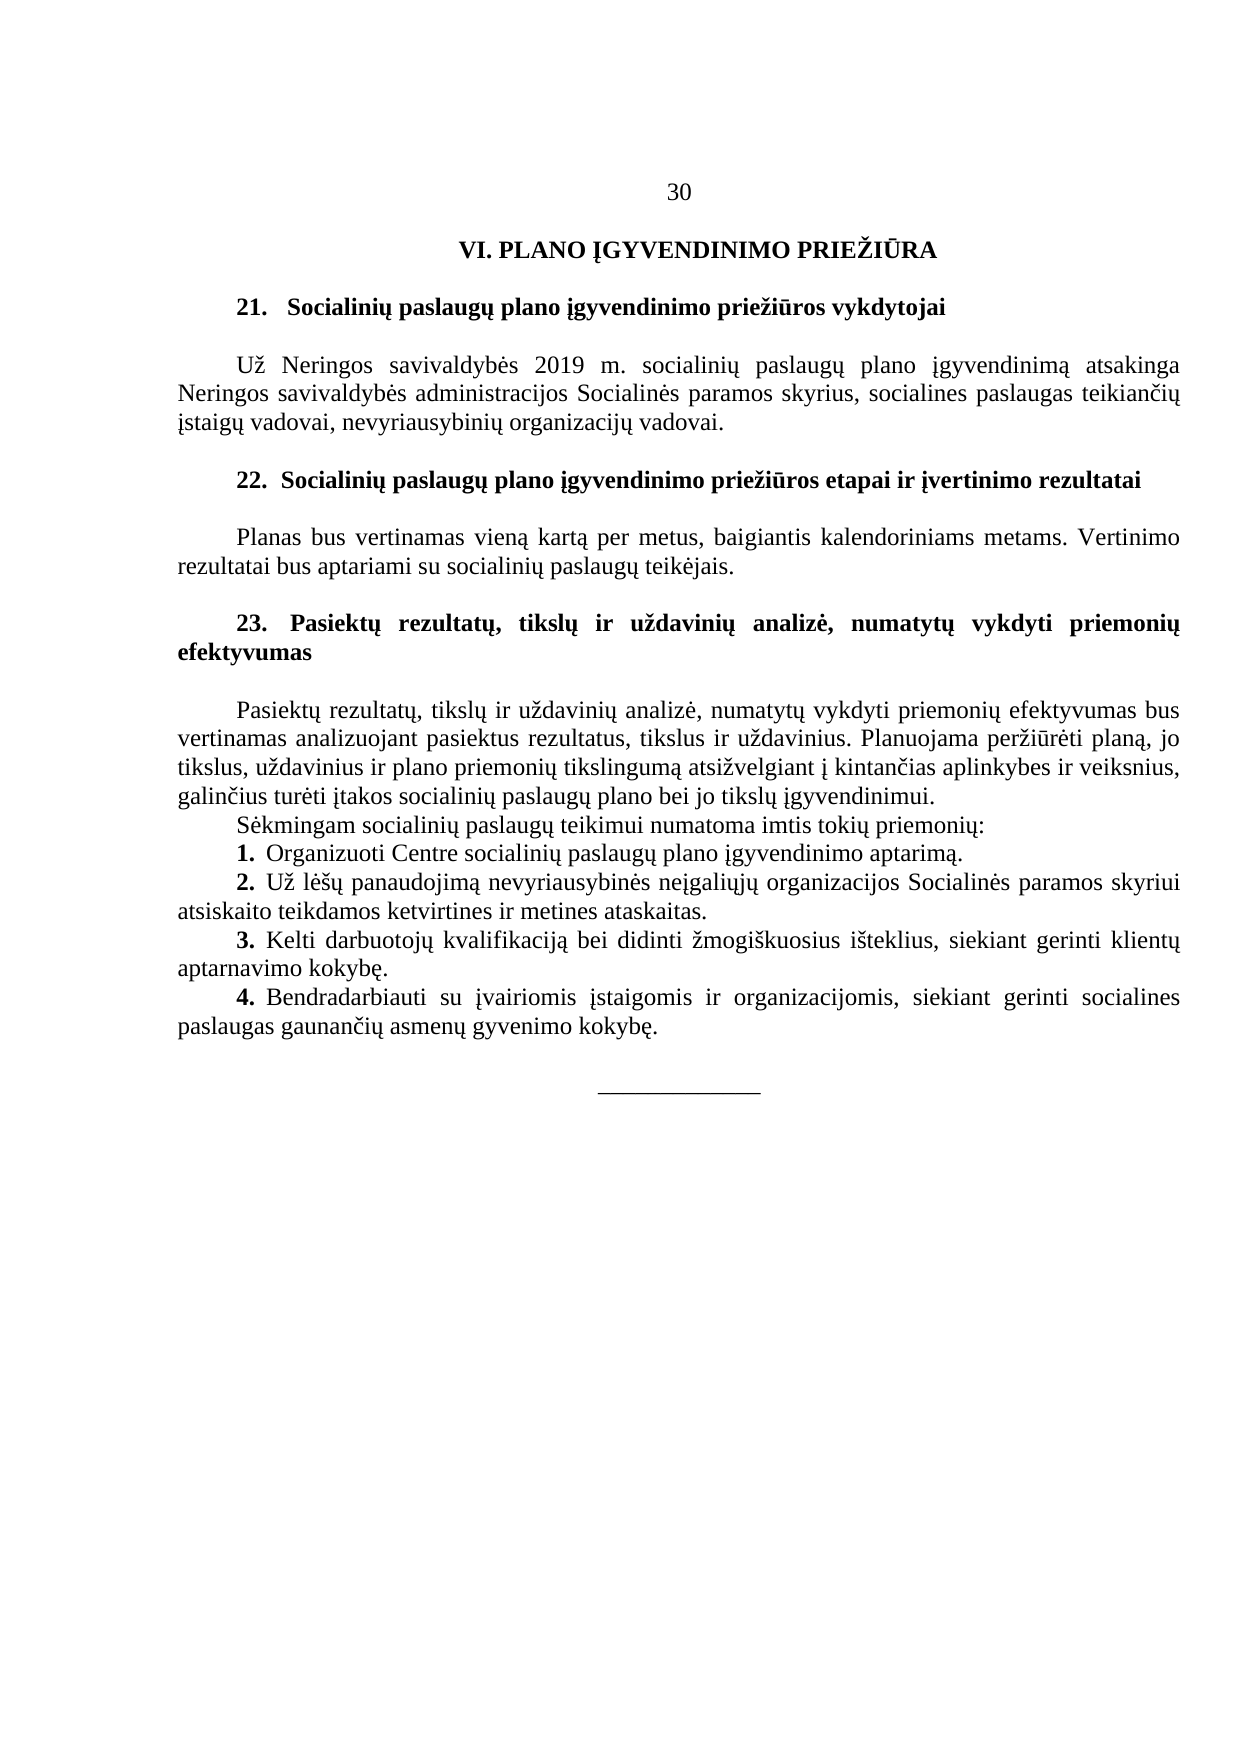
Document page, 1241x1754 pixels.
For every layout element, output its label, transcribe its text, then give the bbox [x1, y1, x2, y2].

text 22. Socialinių paslaugų plano įgyvendinimo priežiūros etapai ir įvertinimo rezultatai [236, 465, 1181, 493]
text VI. PLANO ĮGYVENDINIMO PRIEŽIŪRA [215, 235, 1181, 263]
text 3. Kelti darbuotojų kvalifikaciją bei didinti žmogiškuosius išteklius, siekiant gerinti klientų aptarnavimo kokybę. [177, 925, 1181, 982]
text 21. Socialinių paslaugų plano įgyvendinimo priežiūros vykdytojai [222, 292, 1181, 321]
text Už Neringos savivaldybės 2019 m. socialinių paslaugų plano įgyvendinimą atsakinga Neringos savivaldybės administracijos Socialinės paramos skyrius, socialines paslaugas teikiančių įstaigų vadovai, nevyriausybinių organizacijų vadovai. [177, 350, 1181, 436]
text Planas bus vertinamas vieną kartą per metus, baigiantis kalendoriniams metams. Vertinimo rezultatai bus aptariami su socialinių paslaugų teikėjais. [177, 522, 1181, 580]
text 23. Pasiektų rezultatų, tikslų ir uždavinių analizė, numatytų vykdyti priemonių efektyvumas [177, 608, 1181, 666]
text Pasiektų rezultatų, tikslų ir uždavinių analizė, numatytų vykdyti priemonių efektyvumas bus vertinamas analizuojant pasiektus rezultatus, tikslus ir uždavinius. Planuojama peržiūrėti planą, jo tikslus, uždavinius ir plano priemonių tikslingumą atsižvelgiant į kintančias aplinkybes ir veiksnius, galinčius turėti įtakos socialinių paslaugų plano bei jo tikslų įgyvendinimui. [177, 695, 1181, 810]
text 1. Organizuoti Centre socialinių paslaugų plano įgyvendinimo aptarimą. [236, 838, 1181, 867]
text 2. Už lėšų panaudojimą nevyriausybinės neįgaliųjų organizacijos Socialinės paramos skyriui atsiskaito teikdamos ketvirtines ir metines ataskaitas. [177, 867, 1181, 925]
text 4. Bendradarbiauti su įvairiomis įstaigomis ir organizacijomis, siekiant gerinti socialines paslaugas gaunančių asmenų gyvenimo kokybę. [177, 982, 1181, 1040]
text _____________ [177, 1068, 1181, 1097]
text Sėkmingam socialinių paslaugų teikimui numatoma imtis tokių priemonių: [177, 810, 1181, 838]
